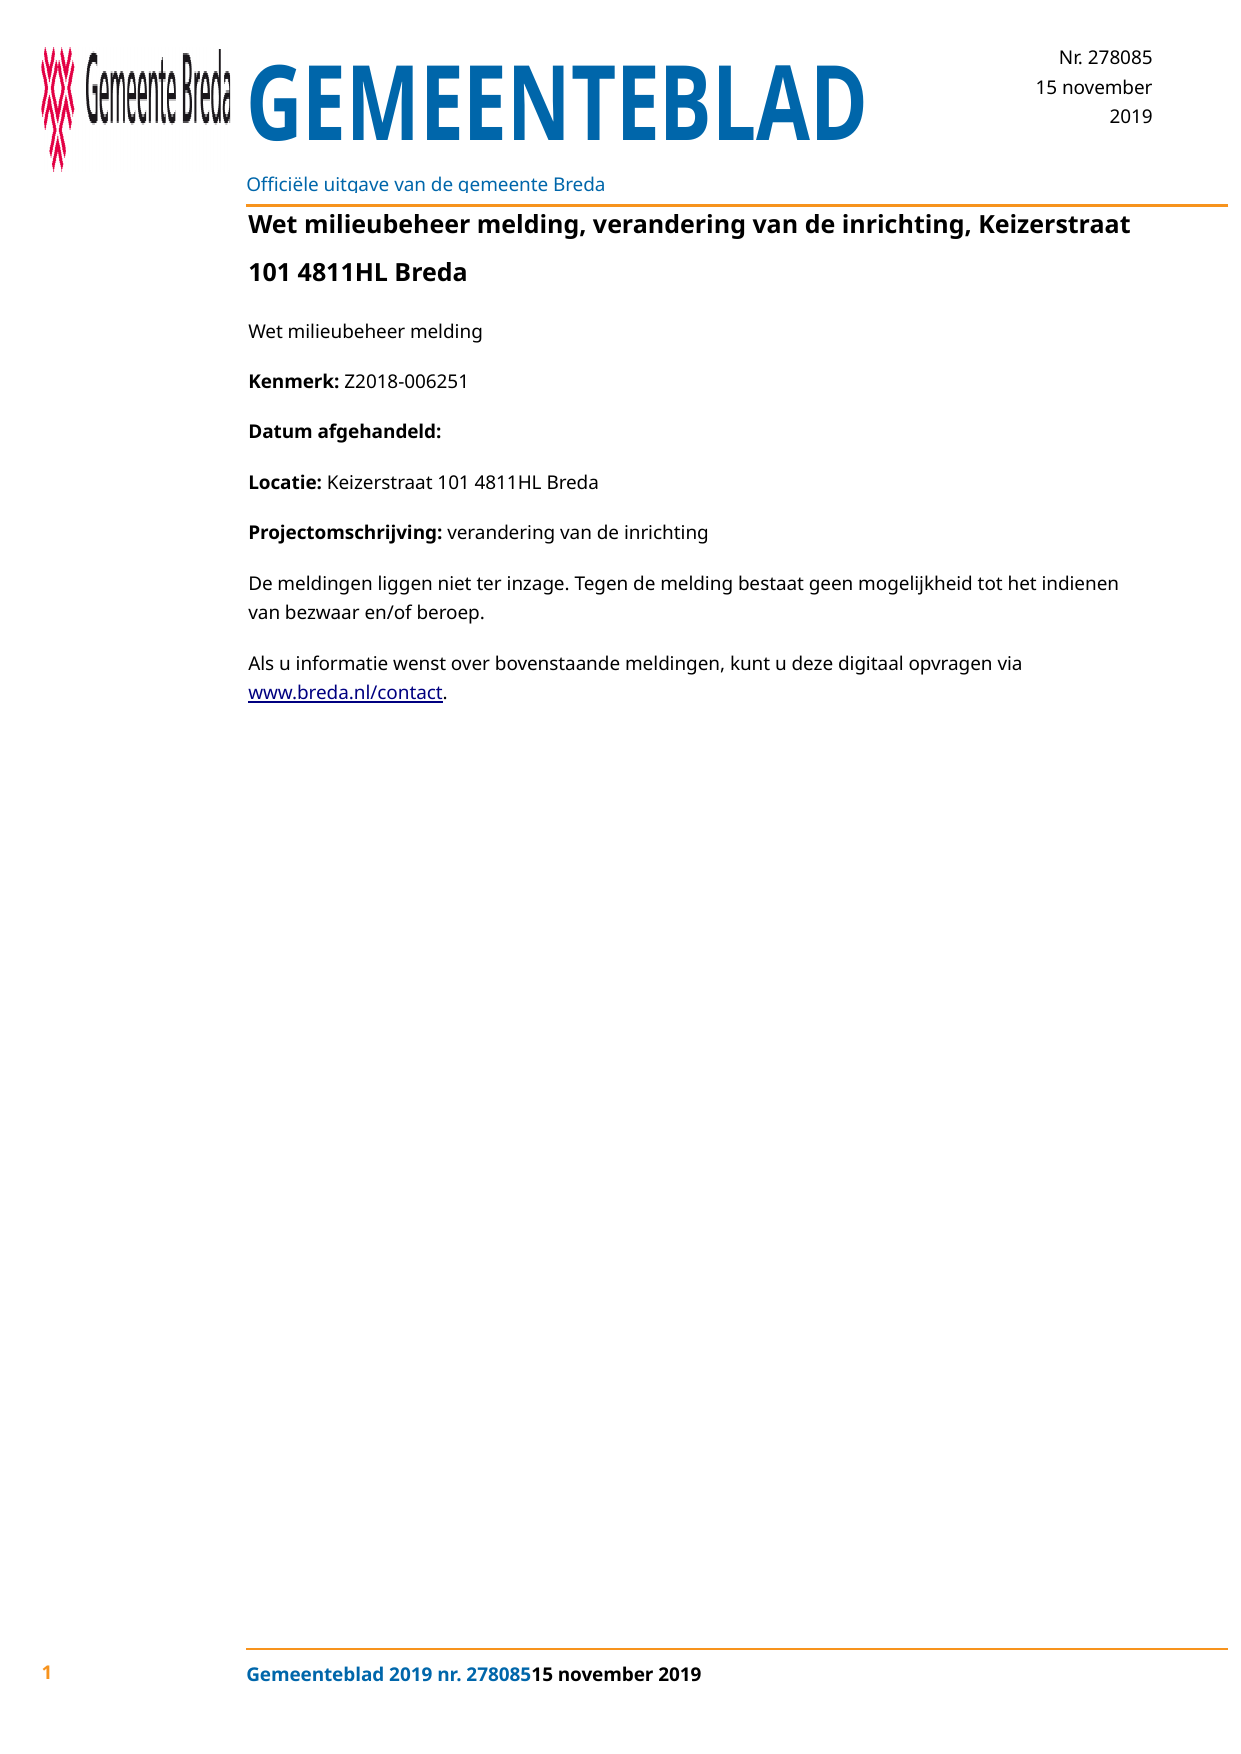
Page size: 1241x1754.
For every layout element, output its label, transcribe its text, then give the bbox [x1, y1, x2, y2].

text Locatie: Keizerstraat 101 4811HL Breda [248, 469, 1152, 495]
text Wet milieubeheer melding, verandering van de inrichting, Keizerstraat 101 4811HL Breda [248, 207, 1152, 288]
text Wet milieubeheer melding [248, 318, 1152, 344]
text Als u informatie wenst over bovenstaande meldingen, kunt u deze digitaal opvragen via www.breda.nl/contact. [248, 650, 1152, 705]
text De meldingen liggen niet ter inzage. Tegen de melding bestaat geen mogelijkheid tot het indienen van bezwaar en/of beroep. [248, 570, 1152, 625]
text Datum afgehandeld: [248, 419, 1152, 444]
text Projectomschrijving: verandering van de inrichting [248, 519, 1152, 545]
text Kenmerk: Z2018-006251 [248, 368, 1152, 394]
picture [41, 47, 231, 172]
